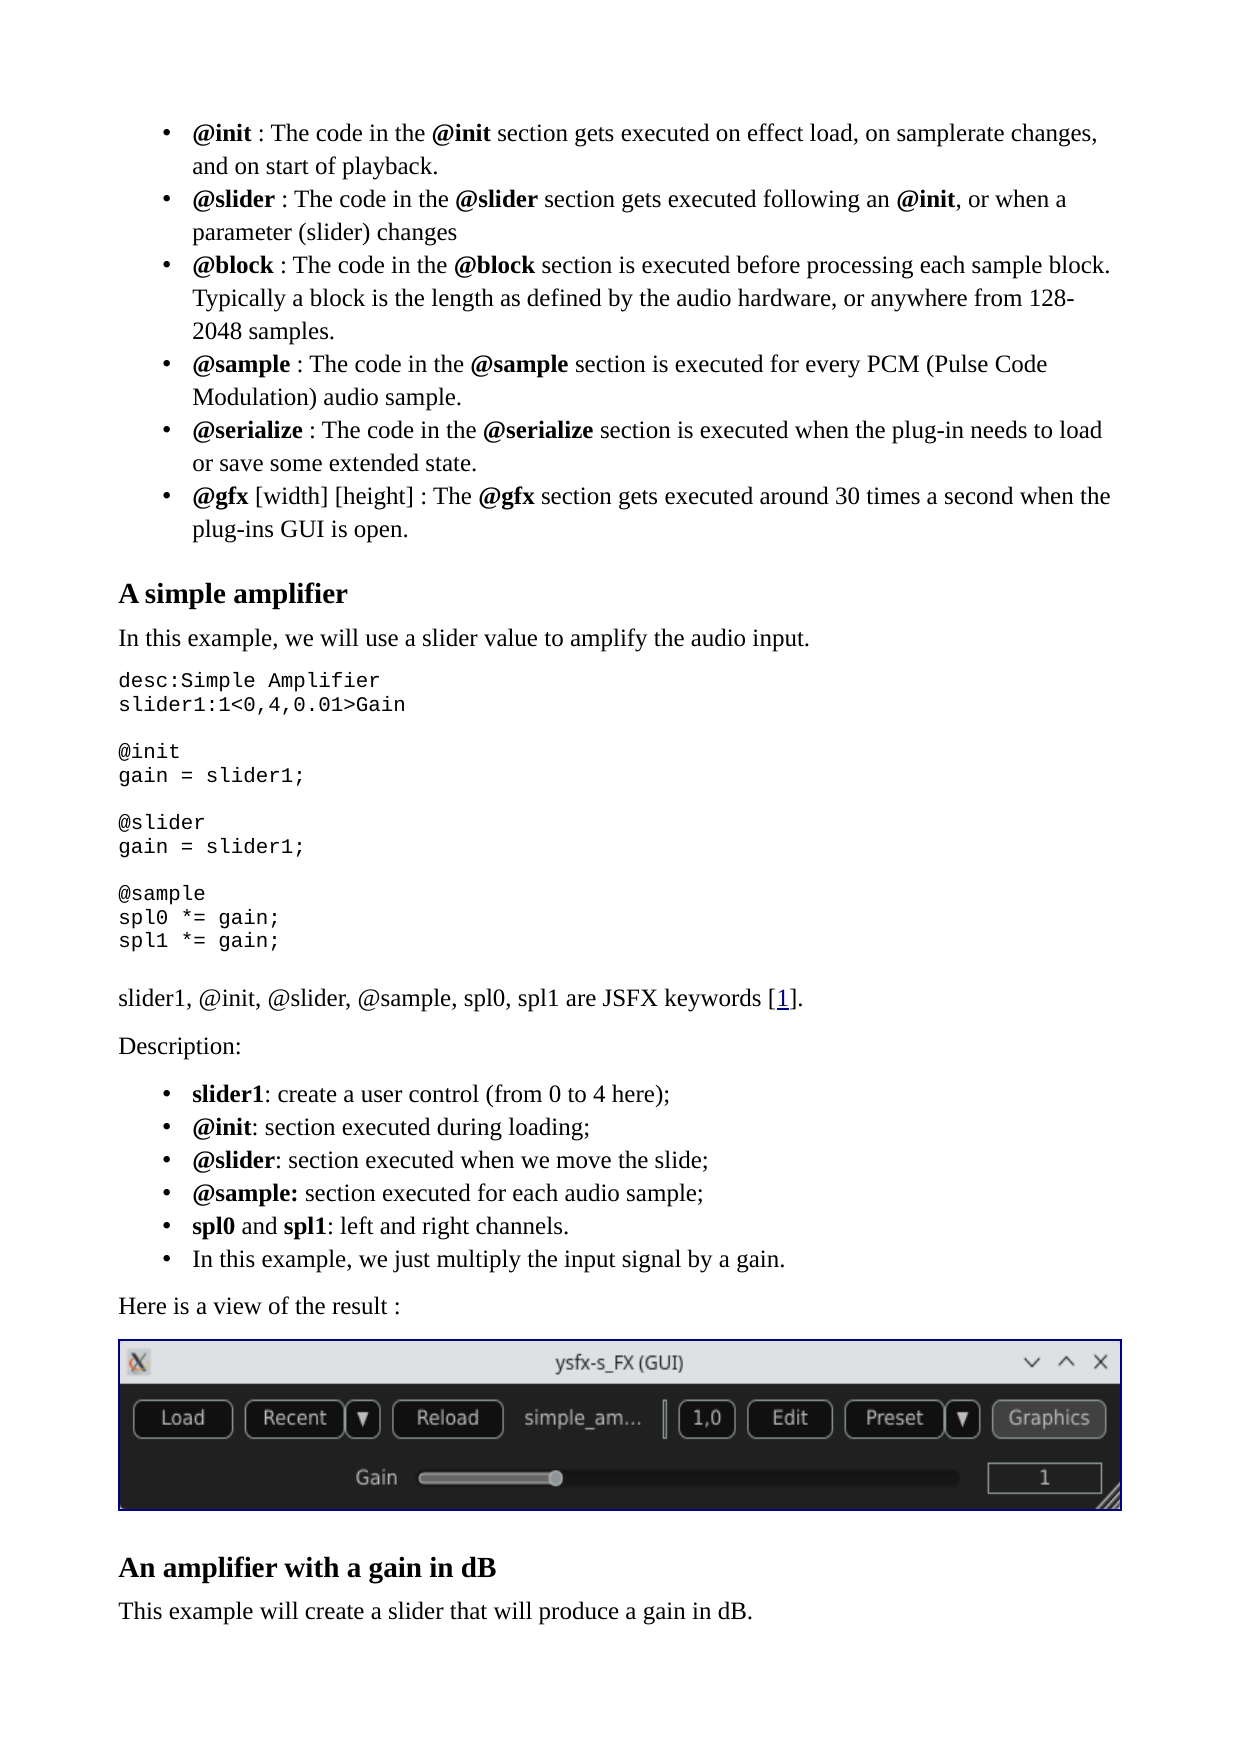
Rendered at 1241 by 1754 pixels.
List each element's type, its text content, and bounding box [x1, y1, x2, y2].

text @init [118, 741, 1122, 765]
text Here is a view of the result : [118, 1291, 1122, 1320]
subtitle A simple amplifier [118, 577, 1122, 610]
list @init: section executed during loading; [162, 1112, 1122, 1140]
text @slider [118, 812, 1122, 836]
list @serialize : The code in the @serialize section is executed when the plug-in needs to load or save some extended state. [162, 415, 1122, 477]
picture [120, 1341, 1120, 1509]
list In this example, we just multiply the input signal by a gain. [162, 1244, 1122, 1272]
text @sample [118, 883, 1122, 907]
list @init : The code in the @init section gets executed on effect load, on samplerate changes, and on start of playback. [162, 118, 1122, 180]
subtitle An amplifier with a gain in dB [118, 1550, 1122, 1583]
text spl0 *= gain; [118, 907, 1122, 930]
list @block : The code in the @block section is executed before processing each sample block. Typically a block is the length as defined by the audio hardware, or anywhere from 128-2048 samples. [162, 250, 1122, 345]
list slider1: create a user control (from 0 to 4 here); [162, 1079, 1122, 1107]
list @sample : The code in the @sample section is executed for every PCM (Pulse Code Modulation) audio sample. [162, 349, 1122, 411]
text This example will create a slider that will produce a gain in dB. [118, 1596, 1122, 1624]
text slider1, @init, @slider, @sample, spl0, spl1 are JSFX keywords [1]. [118, 983, 1122, 1012]
text spl1 *= gain; [118, 930, 1122, 954]
list @slider : The code in the @slider section gets executed following an @init, or when a parameter (slider) changes [162, 184, 1122, 246]
text Description: [118, 1031, 1122, 1060]
text gain = slider1; [118, 765, 1122, 788]
list @gfx [width] [height] : The @gfx section gets executed around 30 times a second when the plug-ins GUI is open. [162, 481, 1122, 543]
text desc:Simple Amplifier [118, 670, 1122, 694]
list @sample: section executed for each audio sample; [162, 1178, 1122, 1206]
text slider1:1<0,4,0.01>Gain [118, 694, 1122, 717]
list spl0 and spl1: left and right channels. [162, 1211, 1122, 1239]
text In this example, we will use a slider value to amplify the audio input. [118, 623, 1122, 651]
text gain = slider1; [118, 836, 1122, 859]
list @slider: section executed when we move the slide; [162, 1145, 1122, 1173]
